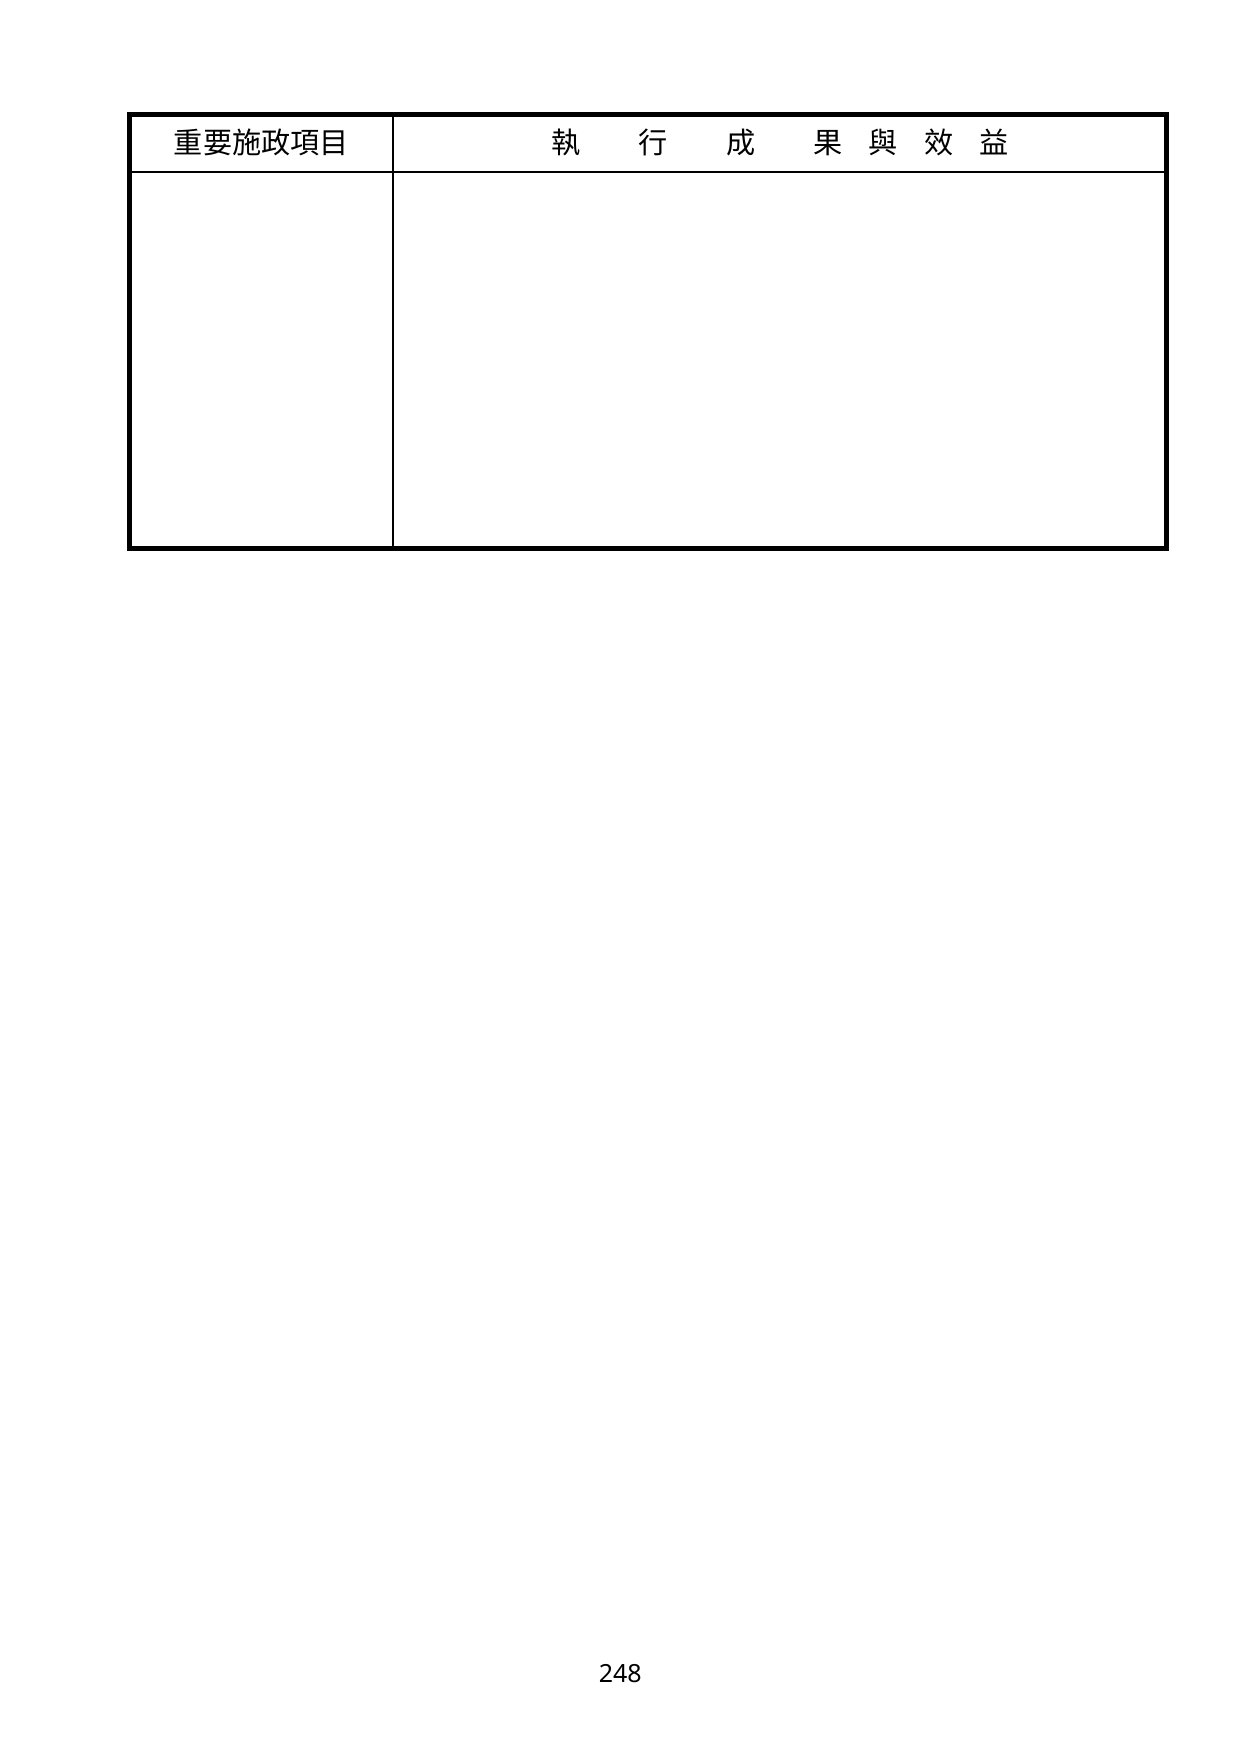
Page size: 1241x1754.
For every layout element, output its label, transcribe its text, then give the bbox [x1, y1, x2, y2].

table_header 重要施政項目 [132, 117, 392, 171]
table_header 執 行 成 果 與 效 益 [394, 117, 1164, 171]
table_cell [394, 173, 1164, 546]
table_cell [132, 173, 392, 546]
